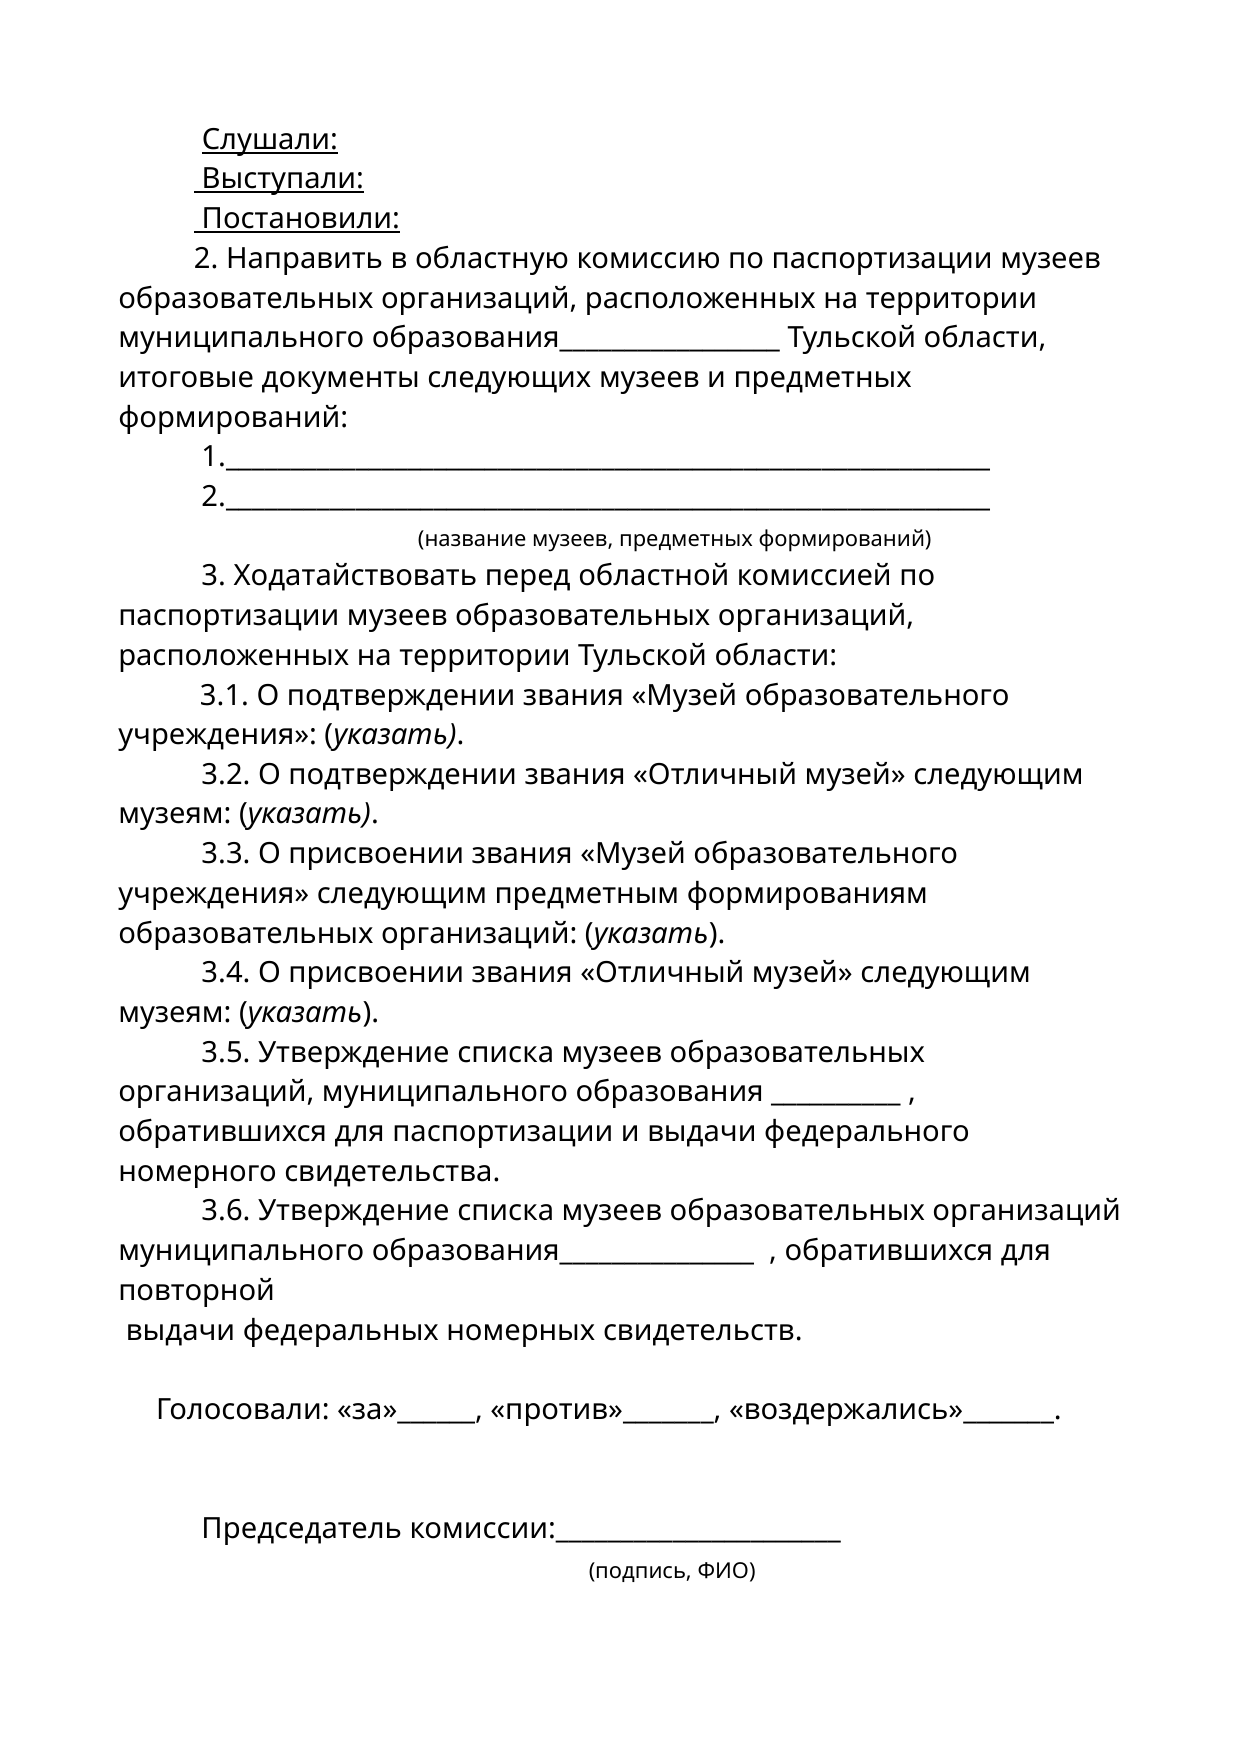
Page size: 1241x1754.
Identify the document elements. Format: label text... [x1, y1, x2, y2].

text 3.3. О присвоении звания «Музей образовательного учреждения» следующим предметным формированиям образовательных организаций: (указать). 3.4. О присвоении звания «Отличный музей» следующим музеям: (указать). [118, 832, 1122, 1031]
text Голосовали: «за»______, «против»_______, «воздержались»_______. [118, 1388, 1122, 1428]
text Председатель комиссии:______________________ (подпись, ФИО) [118, 1507, 1122, 1587]
text 2.___________________________________________________________ [118, 475, 1122, 515]
text 3.5. Утверждение списка музеев образовательных организаций, муниципального образования __________ , обратившихся для паспортизации и выдачи федерального номерного свидетельства. 3.6. Утверждение списка музеев образовательных организаций муниципального образования_______________ , обратившихся для повторной выдачи федеральных номерных свидетельств. [118, 1031, 1122, 1348]
text 3.2. О подтверждении звания «Отличный музей» следующим музеям: (указать). [118, 753, 1122, 832]
text 2. Направить в областную комиссию по паспортизации музеев образовательных организаций, расположенных на территории муниципального образования_________________ Тульской области, итоговые документы следующих музеев и предметных формирований: 1.___________________________________________________________ [118, 237, 1122, 475]
text 3. Ходатайствовать перед областной комиссией по паспортизации музеев образовательных организаций, расположенных на территории Тульской области: [118, 555, 1122, 674]
text Слушали: Выступали: [118, 118, 1122, 197]
text 3.1. О подтверждении звания «Музей образовательного учреждения»: (указать). [118, 674, 1122, 753]
text Постановили: [118, 197, 1122, 237]
text (название музеев, предметных формирований) [118, 515, 1122, 555]
